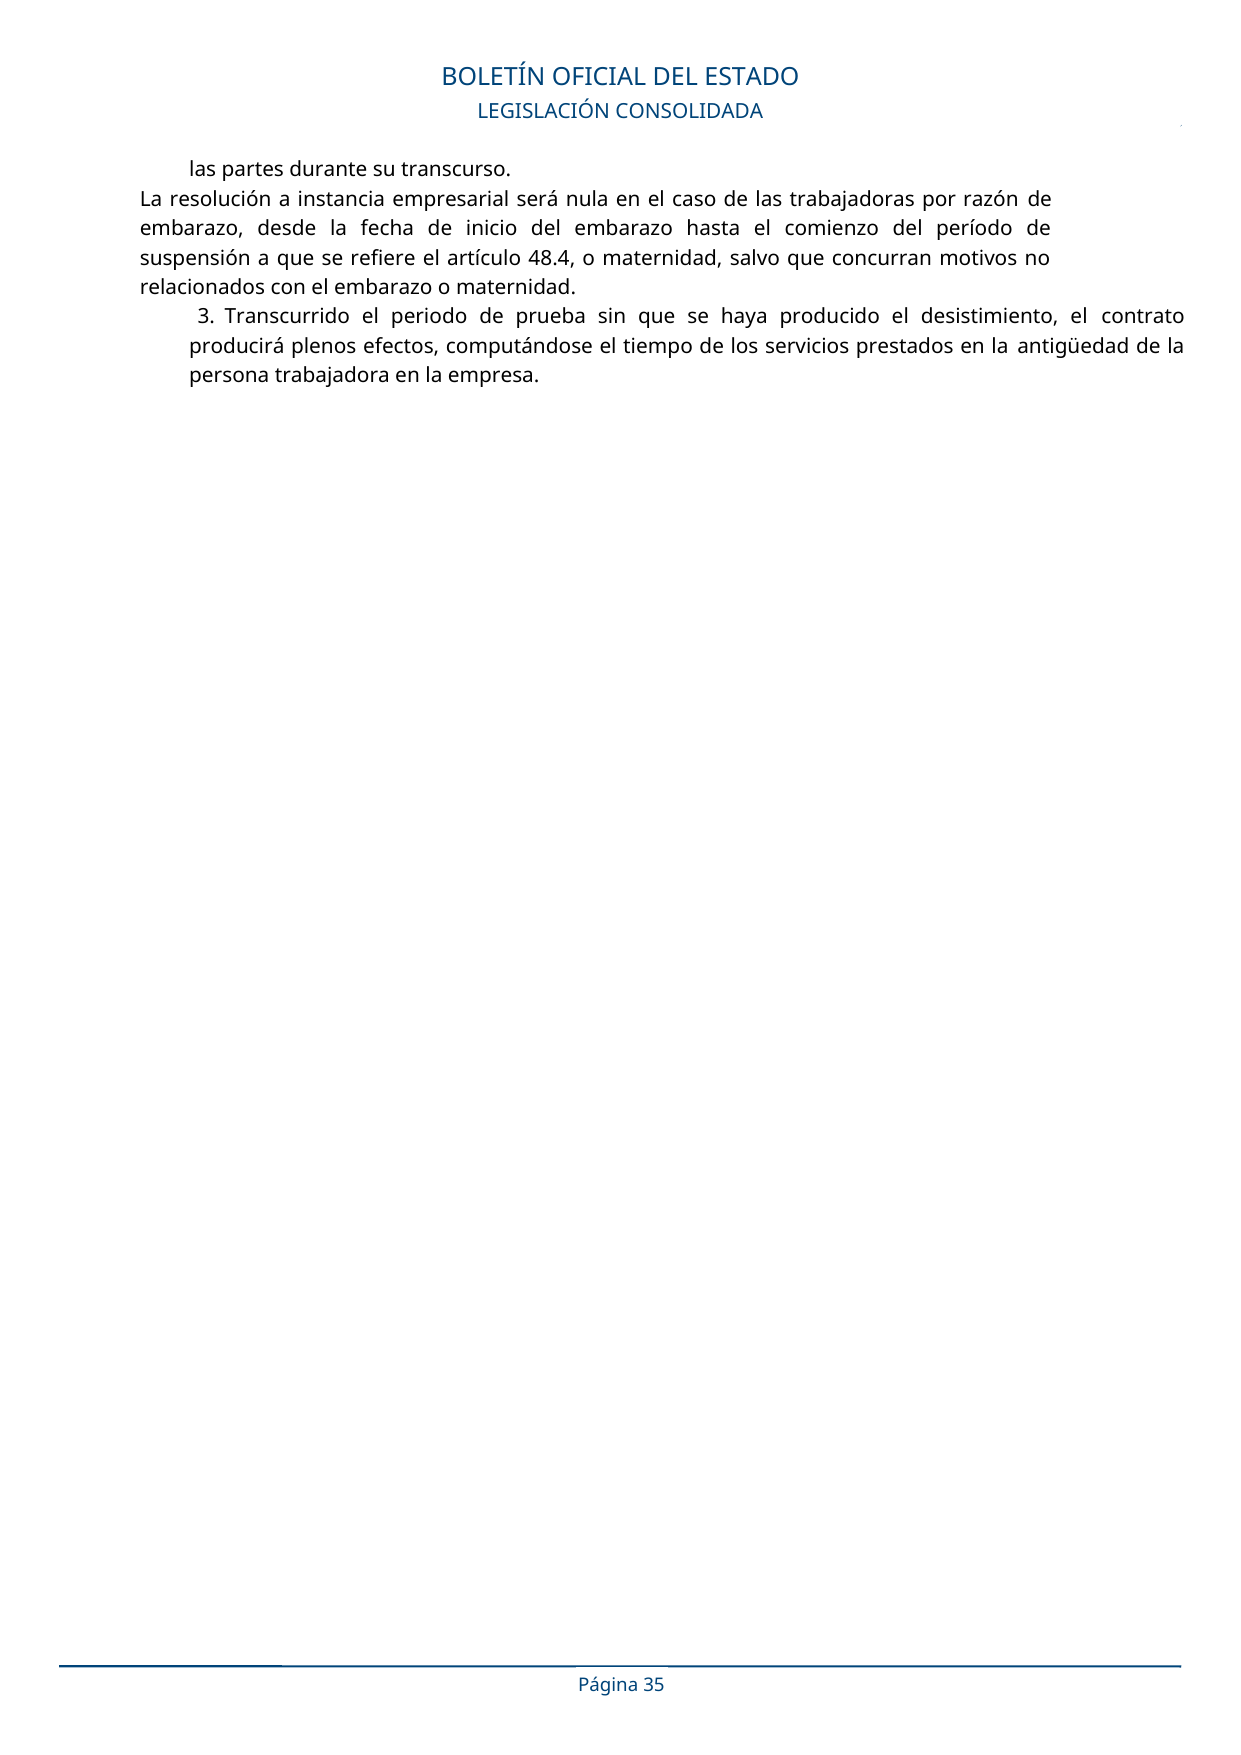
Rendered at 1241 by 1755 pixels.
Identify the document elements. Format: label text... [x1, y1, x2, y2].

list Transcurrido el periodo de prueba sin que se haya producido el desistimiento, el contrato producirá plenos efectos, computándose el tiempo de los servicios prestados en la antigüedad de la persona trabajadora en la empresa. [162, 302, 1184, 388]
list las partes durante su transcurso. [162, 154, 1184, 183]
text La resolución a instancia empresarial será nula en el caso de las trabajadoras por razón de embarazo, desde la fecha de inicio del embarazo hasta el comienzo del período de suspensión a que se refiere el artículo 48.4, o maternidad, salvo que concurran motivos no relacionados con el embarazo o maternidad. [139, 184, 1052, 300]
